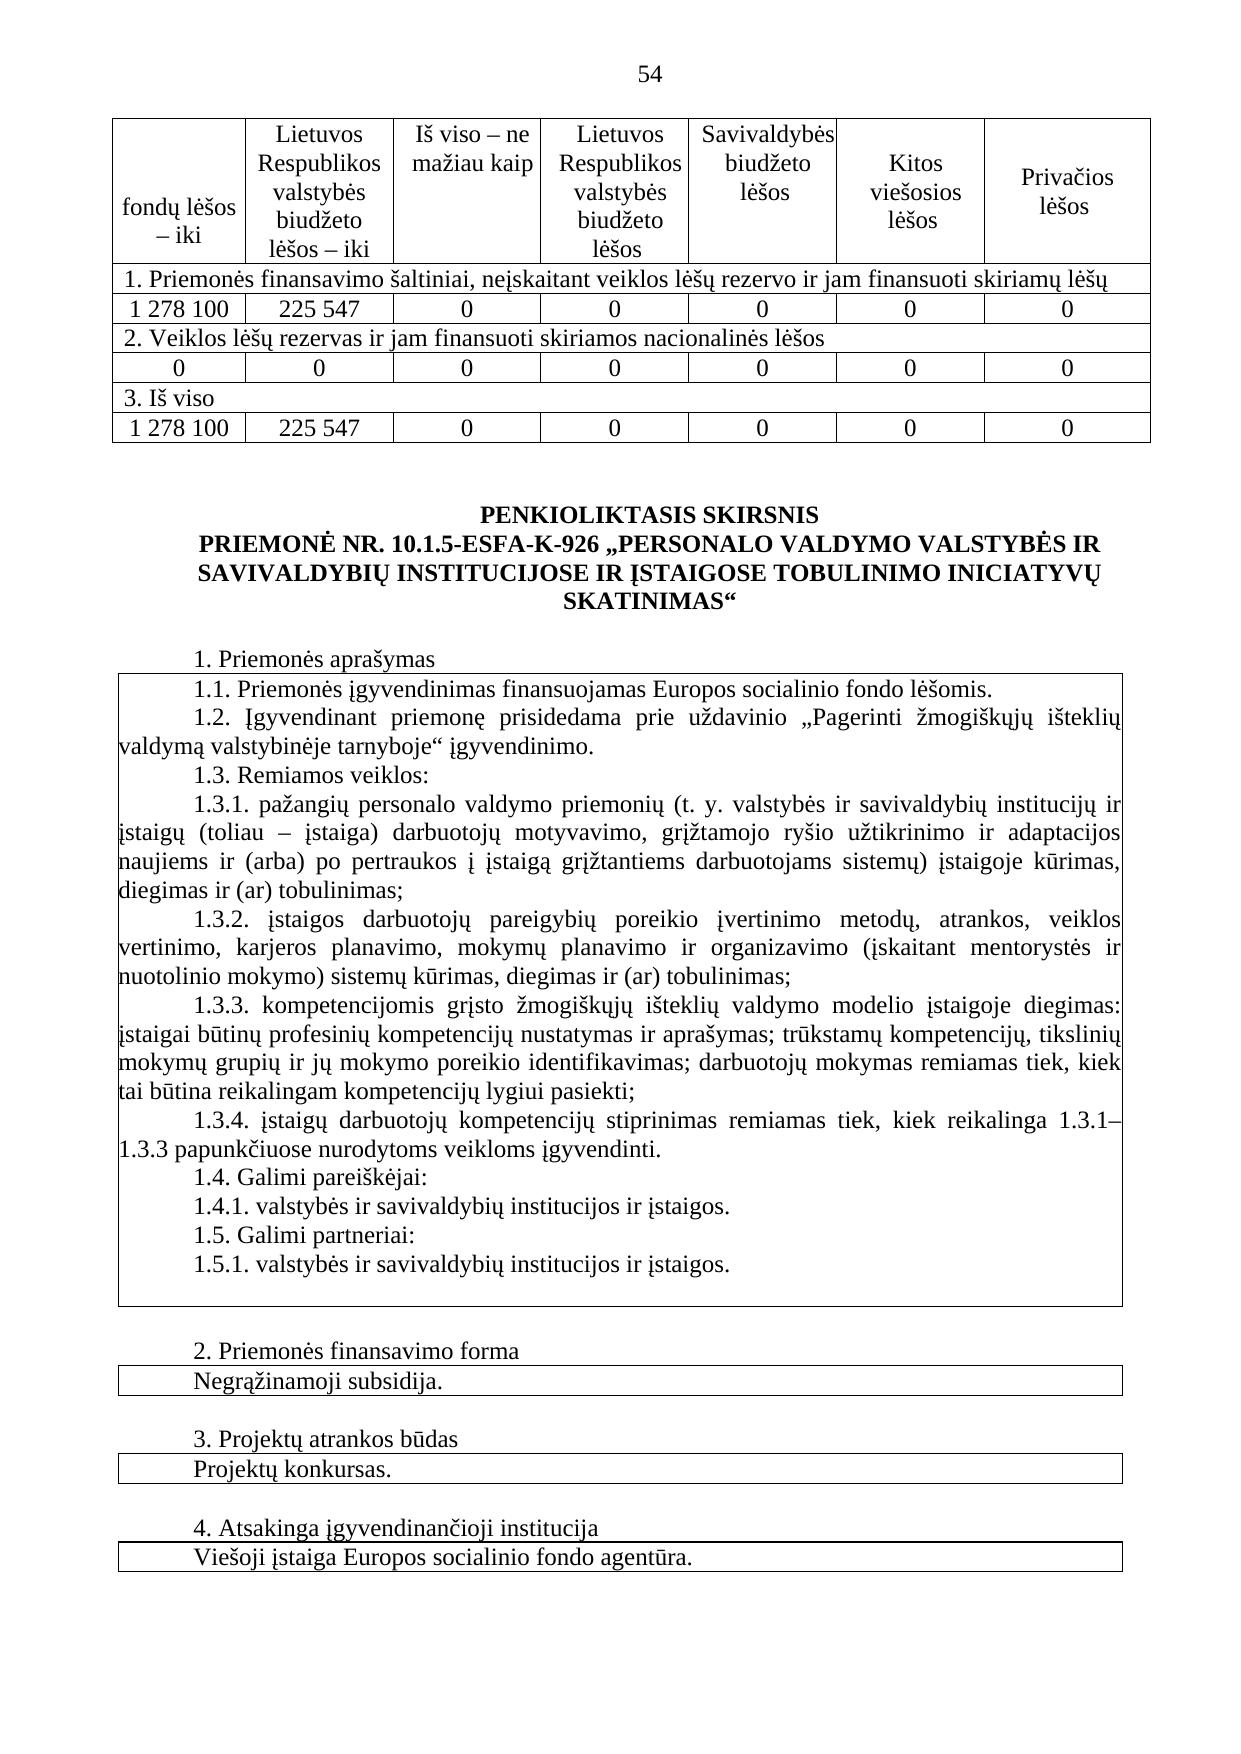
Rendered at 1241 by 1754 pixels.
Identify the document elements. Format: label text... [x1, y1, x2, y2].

table_cell 2. Veiklos lėšų rezervas ir jam finansuoti skiriamos nacionalinės lėšos [113, 324, 1150, 352]
table_cell 0 [541, 413, 688, 442]
table_header Viešoji įstaiga Europos socialinio fondo agentūra. [119, 1543, 1122, 1571]
table_cell Lietuvos Respublikos valstybės biudžeto lėšos [541, 119, 688, 263]
table_cell Savivaldybės biudžeto lėšos [689, 119, 836, 263]
table_cell 0 [113, 353, 245, 382]
table_cell fondų lėšos – iki [113, 119, 245, 263]
table_cell 0 [541, 294, 688, 322]
table_cell 0 [985, 413, 1150, 442]
table_cell 0 [837, 353, 984, 382]
table_cell 0 [394, 353, 540, 382]
table_cell Lietuvos Respublikos valstybės biudžeto lėšos – iki [246, 119, 393, 263]
table_cell 0 [837, 413, 984, 442]
table_cell Iš viso – ne mažiau kaip [394, 119, 540, 263]
table_cell 225 547 [246, 294, 393, 322]
table_header Negrąžinamoji subsidija. [119, 1366, 1122, 1394]
text 3. Projektų atrankos būdas [118, 1424, 1181, 1453]
table_cell 0 [985, 353, 1150, 382]
table_cell [119, 1278, 1122, 1306]
text 1. Priemonės aprašymas [118, 644, 1181, 673]
table_cell 225 547 [246, 413, 393, 442]
table_header 1.1. Priemonės įgyvendinimas finansuojamas Europos socialinio fondo lėšomis. 1.2. Įgyvendinant priemonę prisidedama prie uždavinio „Pagerinti žmogiškųjų išteklių valdymą valstybinėje tarnyboje“ įgyvendinimo. 1.3. Remiamos veiklos: [119, 674, 1122, 789]
text PENKIOLIKTASIS SKIRSNIS [118, 500, 1181, 529]
text 4. Atsakinga įgyvendinančioji institucija [118, 1513, 1181, 1541]
table_cell 1.4. Galimi pareiškėjai: 1.4.1. valstybės ir savivaldybių institucijos ir įstaigos. 1.5. Galimi partneriai: 1.5.1. valstybės ir savivaldybių institucijos ir įstaigos. [119, 1163, 1122, 1277]
text 2. Priemonės finansavimo forma [118, 1336, 1181, 1365]
table_cell 0 [394, 294, 540, 322]
table_cell 1. Priemonės finansavimo šaltiniai, neįskaitant veiklos lėšų rezervo ir jam finansuoti skiriamų lėšų [113, 264, 1150, 293]
table_cell 0 [541, 353, 688, 382]
table_cell 1.3.1. pažangių personalo valdymo priemonių (t. y. valstybės ir savivaldybių institucijų ir įstaigų (toliau – įstaiga) darbuotojų motyvavimo, grįžtamojo ryšio užtikrinimo ir adaptacijos naujiems ir (arba) po pertraukos į įstaigą grįžtantiems darbuotojams sistemų) įstaigoje kūrimas, diegimas ir (ar) tobulinimas; 1.3.2. įstaigos darbuotojų pareigybių poreikio įvertinimo metodų, atrankos, veiklos vertinimo, karjeros planavimo, mokymų planavimo ir organizavimo (įskaitant mentorystės ir nuotolinio mokymo) sistemų kūrimas, diegimas ir (ar) tobulinimas; 1.3.3. kompetencijomis grįsto žmogiškųjų išteklių valdymo modelio įstaigoje diegimas: įstaigai būtinų profesinių kompetencijų nustatymas ir aprašymas; trūkstamų kompetencijų, tikslinių mokymų grupių ir jų mokymo poreikio identifikavimas; darbuotojų mokymas remiamas tiek, kiek tai būtina reikalingam kompetencijų lygiui pasiekti; 1.3.4. įstaigų darbuotojų kompetencijų stiprinimas remiamas tiek, kiek reikalinga 1.3.1–1.3.3 papunkčiuose nurodytoms veikloms įgyvendinti. [119, 789, 1122, 1162]
table_cell 0 [689, 353, 836, 382]
table_cell 1 278 100 [113, 294, 245, 322]
table_cell 0 [689, 294, 836, 322]
table_cell 0 [985, 294, 1150, 322]
text PRIEMONĖ NR. 10.1.5-ESFA-K-926 „PERSONALO VALDYMO VALSTYBĖS IR SAVIVALDYBIŲ INSTITUCIJOSE IR ĮSTAIGOSE TOBULINIMO INICIATYVŲ SKATINIMAS“ [118, 529, 1181, 615]
table_cell Privačios lėšos [985, 119, 1150, 263]
table_cell 0 [246, 353, 393, 382]
table_cell 1 278 100 [113, 413, 245, 442]
table_cell Kitos viešosios lėšos [837, 119, 984, 263]
table_cell 3. Iš viso [113, 383, 1150, 412]
table_cell 0 [689, 413, 836, 442]
table_header Projektų konkursas. [119, 1454, 1122, 1483]
table_cell 0 [837, 294, 984, 322]
table_cell 0 [394, 413, 540, 442]
